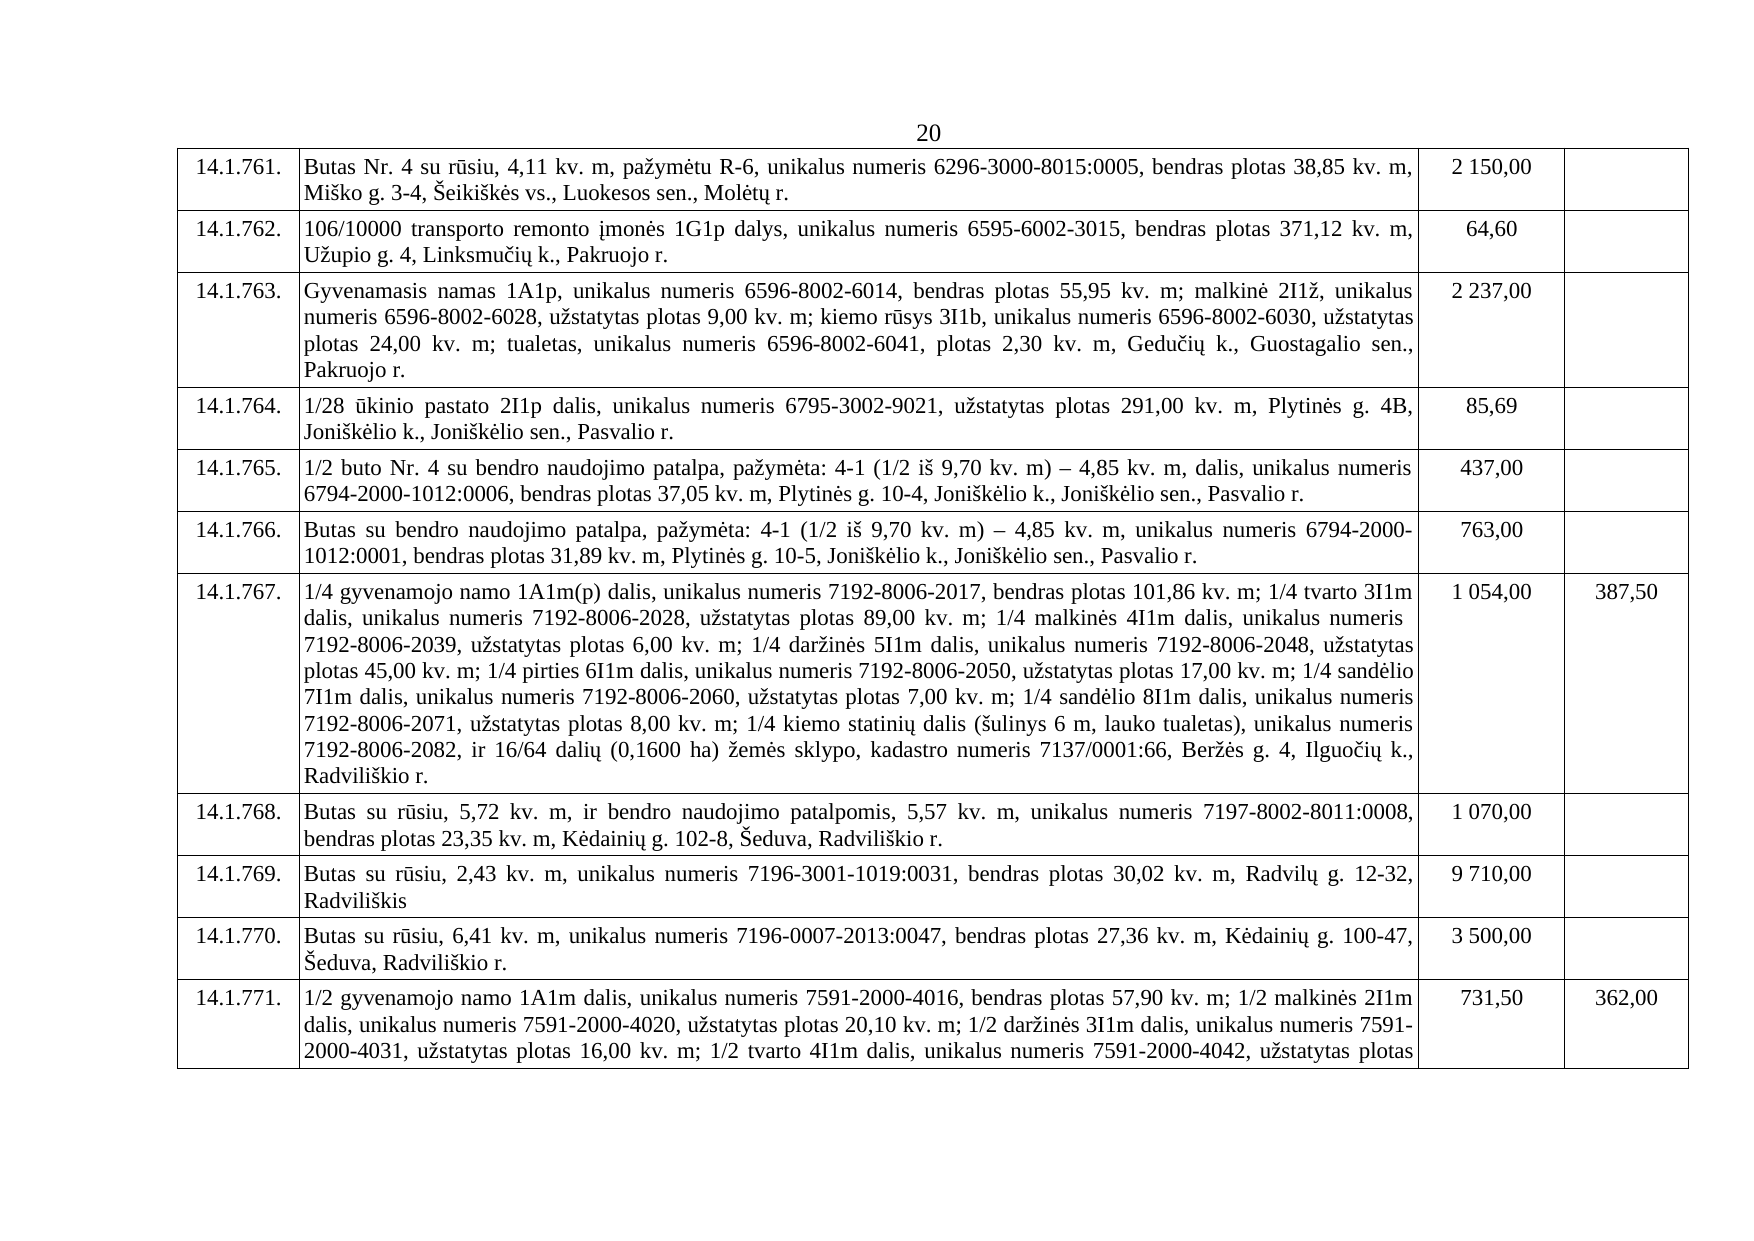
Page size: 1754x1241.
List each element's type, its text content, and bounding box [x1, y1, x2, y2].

table_cell 1/2 buto Nr. 4 su bendro naudojimo patalpa, pažymėta: 4-1 (1/2 iš 9,70 kv. m) – 4,85 kv. m, dalis, unikalus numeris 6794-2000-1012:0006, bendras plotas 37,05 kv. m, Plytinės g. 10-4, Joniškėlio k., Joniškėlio sen., Pasvalio r. [300, 450, 1418, 511]
table_cell 14.1.766. [178, 512, 299, 573]
table_cell 14.1.765. [178, 450, 299, 511]
table_cell [1565, 856, 1688, 917]
table_cell 85,69 [1419, 388, 1564, 449]
table_cell [1565, 512, 1688, 573]
table_cell Butas Nr. 4 su rūsiu, 4,11 kv. m, pažymėtu R-6, unikalus numeris 6296-3000-8015:0005, bendras plotas 38,85 kv. m, Miško g. 3-4, Šeikiškės vs., Luokesos sen., Molėtų r. [300, 149, 1418, 210]
table_cell 2 150,00 [1419, 149, 1564, 210]
table_cell 14.1.768. [178, 794, 299, 855]
table_cell 731,50 [1419, 980, 1564, 1068]
table_cell 106/10000 transporto remonto įmonės 1G1p dalys, unikalus numeris 6595-6002-3015, bendras plotas 371,12 kv. m, Užupio g. 4, Linksmučių k., Pakruojo r. [300, 211, 1418, 272]
table_cell 3 500,00 [1419, 918, 1564, 979]
table_cell 14.1.769. [178, 856, 299, 917]
table_cell 1/2 gyvenamojo namo 1A1m dalis, unikalus numeris 7591-2000-4016, bendras plotas 57,90 kv. m; 1/2 malkinės 2I1m dalis, unikalus numeris 7591-2000-4020, užstatytas plotas 20,10 kv. m; 1/2 daržinės 3I1m dalis, unikalus numeris 7591-2000-4031, užstatytas plotas 16,00 kv. m; 1/2 tvarto 4I1m dalis, unikalus numeris 7591-2000-4042, užstatytas plotas [300, 980, 1418, 1068]
table_cell [1565, 388, 1688, 449]
table_cell Butas su rūsiu, 2,43 kv. m, unikalus numeris 7196-3001-1019:0031, bendras plotas 30,02 kv. m, Radvilų g. 12-32, Radviliškis [300, 856, 1418, 917]
table_cell 14.1.764. [178, 388, 299, 449]
table_cell 14.1.761. [178, 149, 299, 210]
table_cell [1565, 149, 1688, 210]
table_cell 14.1.770. [178, 918, 299, 979]
table_cell 1 054,00 [1419, 574, 1564, 793]
table_cell 763,00 [1419, 512, 1564, 573]
table_cell 14.1.771. [178, 980, 299, 1068]
table_cell 9 710,00 [1419, 856, 1564, 917]
table_cell [1565, 450, 1688, 511]
table_cell 1/28 ūkinio pastato 2I1p dalis, unikalus numeris 6795-3002-9021, užstatytas plotas 291,00 kv. m, Plytinės g. 4B, Joniškėlio k., Joniškėlio sen., Pasvalio r. [300, 388, 1418, 449]
table_cell 64,60 [1419, 211, 1564, 272]
table_cell Gyvenamasis namas 1A1p, unikalus numeris 6596-8002-6014, bendras plotas 55,95 kv. m; malkinė 2I1ž, unikalus numeris 6596-8002-6028, užstatytas plotas 9,00 kv. m; kiemo rūsys 3I1b, unikalus numeris 6596-8002-6030, užstatytas plotas 24,00 kv. m; tualetas, unikalus numeris 6596-8002-6041, plotas 2,30 kv. m, Gedučių k., Guostagalio sen., Pakruojo r. [300, 273, 1418, 387]
table_cell [1565, 794, 1688, 855]
table_cell 14.1.762. [178, 211, 299, 272]
table_cell Butas su rūsiu, 5,72 kv. m, ir bendro naudojimo patalpomis, 5,57 kv. m, unikalus numeris 7197-8002-8011:0008, bendras plotas 23,35 kv. m, Kėdainių g. 102-8, Šeduva, Radviliškio r. [300, 794, 1418, 855]
table_cell 2 237,00 [1419, 273, 1564, 387]
table_cell 1/4 gyvenamojo namo 1A1m(p) dalis, unikalus numeris 7192-8006-2017, bendras plotas 101,86 kv. m; 1/4 tvarto 3I1m dalis, unikalus numeris 7192-8006-2028, užstatytas plotas 89,00 kv. m; 1/4 malkinės 4I1m dalis, unikalus numeris 7192-8006-2039, užstatytas plotas 6,00 kv. m; 1/4 daržinės 5I1m dalis, unikalus numeris 7192-8006-2048, užstatytas plotas 45,00 kv. m; 1/4 pirties 6I1m dalis, unikalus numeris 7192-8006-2050, užstatytas plotas 17,00 kv. m; 1/4 sandėlio 7I1m dalis, unikalus numeris 7192-8006-2060, užstatytas plotas 7,00 kv. m; 1/4 sandėlio 8I1m dalis, unikalus numeris 7192-8006-2071, užstatytas plotas 8,00 kv. m; 1/4 kiemo statinių dalis (šulinys 6 m, lauko tualetas), unikalus numeris 7192-8006-2082, ir 16/64 dalių (0,1600 ha) žemės sklypo, kadastro numeris 7137/0001:66, Beržės g. 4, Ilguočių k., Radviliškio r. [300, 574, 1418, 793]
table_cell Butas su rūsiu, 6,41 kv. m, unikalus numeris 7196-0007-2013:0047, bendras plotas 27,36 kv. m, Kėdainių g. 100-47, Šeduva, Radviliškio r. [300, 918, 1418, 979]
table_cell 1 070,00 [1419, 794, 1564, 855]
table_cell [1565, 273, 1688, 387]
table_cell 437,00 [1419, 450, 1564, 511]
table_cell 362,00 [1565, 980, 1688, 1068]
table_cell 14.1.767. [178, 574, 299, 793]
table_cell 14.1.763. [178, 273, 299, 387]
table_cell 387,50 [1565, 574, 1688, 793]
table_cell Butas su bendro naudojimo patalpa, pažymėta: 4-1 (1/2 iš 9,70 kv. m) – 4,85 kv. m, unikalus numeris 6794-2000-1012:0001, bendras plotas 31,89 kv. m, Plytinės g. 10-5, Joniškėlio k., Joniškėlio sen., Pasvalio r. [300, 512, 1418, 573]
table_cell [1565, 211, 1688, 272]
table_cell [1565, 918, 1688, 979]
